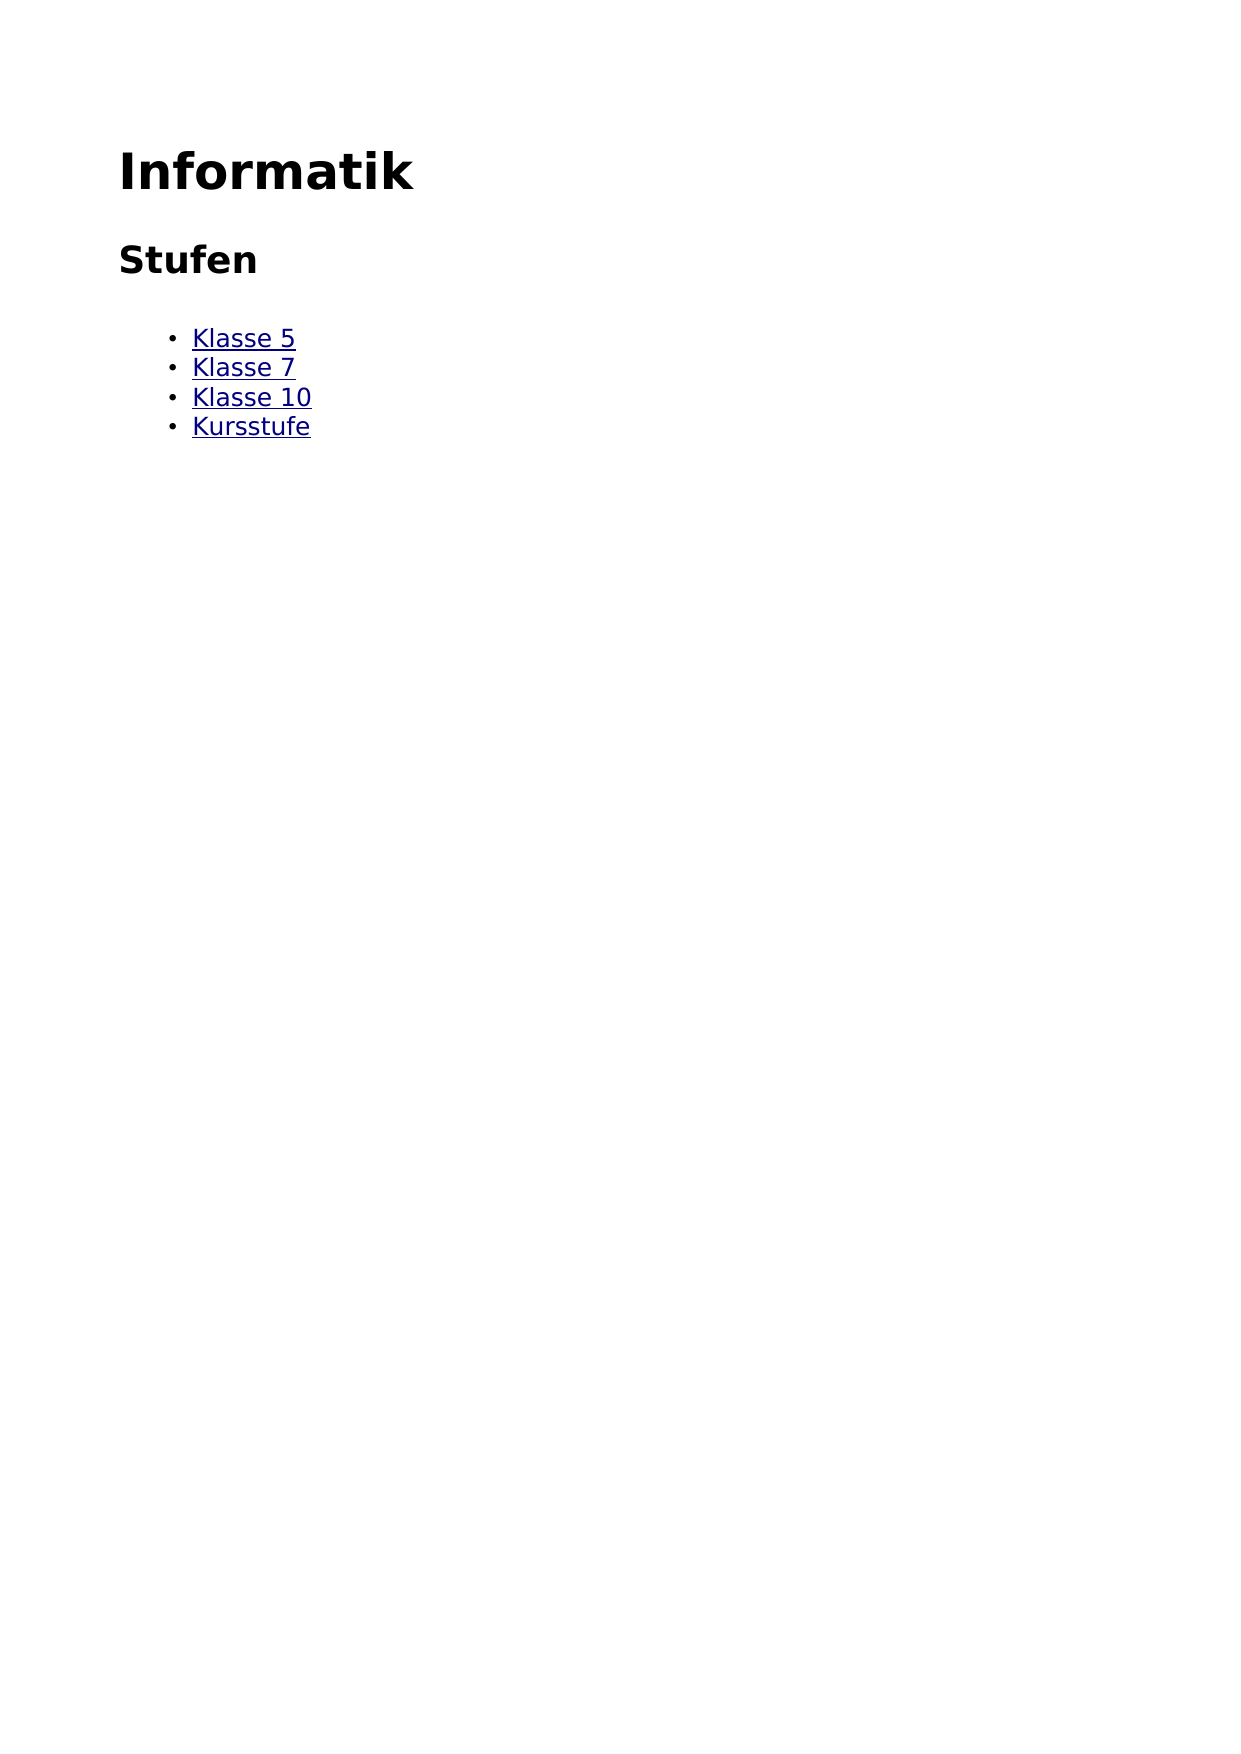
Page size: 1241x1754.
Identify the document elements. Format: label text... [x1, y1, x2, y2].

list Klasse 10 [177, 383, 1122, 412]
list Klasse 7 [177, 354, 1122, 383]
list Klasse 5 [177, 324, 1122, 354]
list Kursstufe [177, 412, 1122, 441]
subtitle Informatik [118, 143, 1122, 201]
subtitle Stufen [118, 239, 1122, 282]
